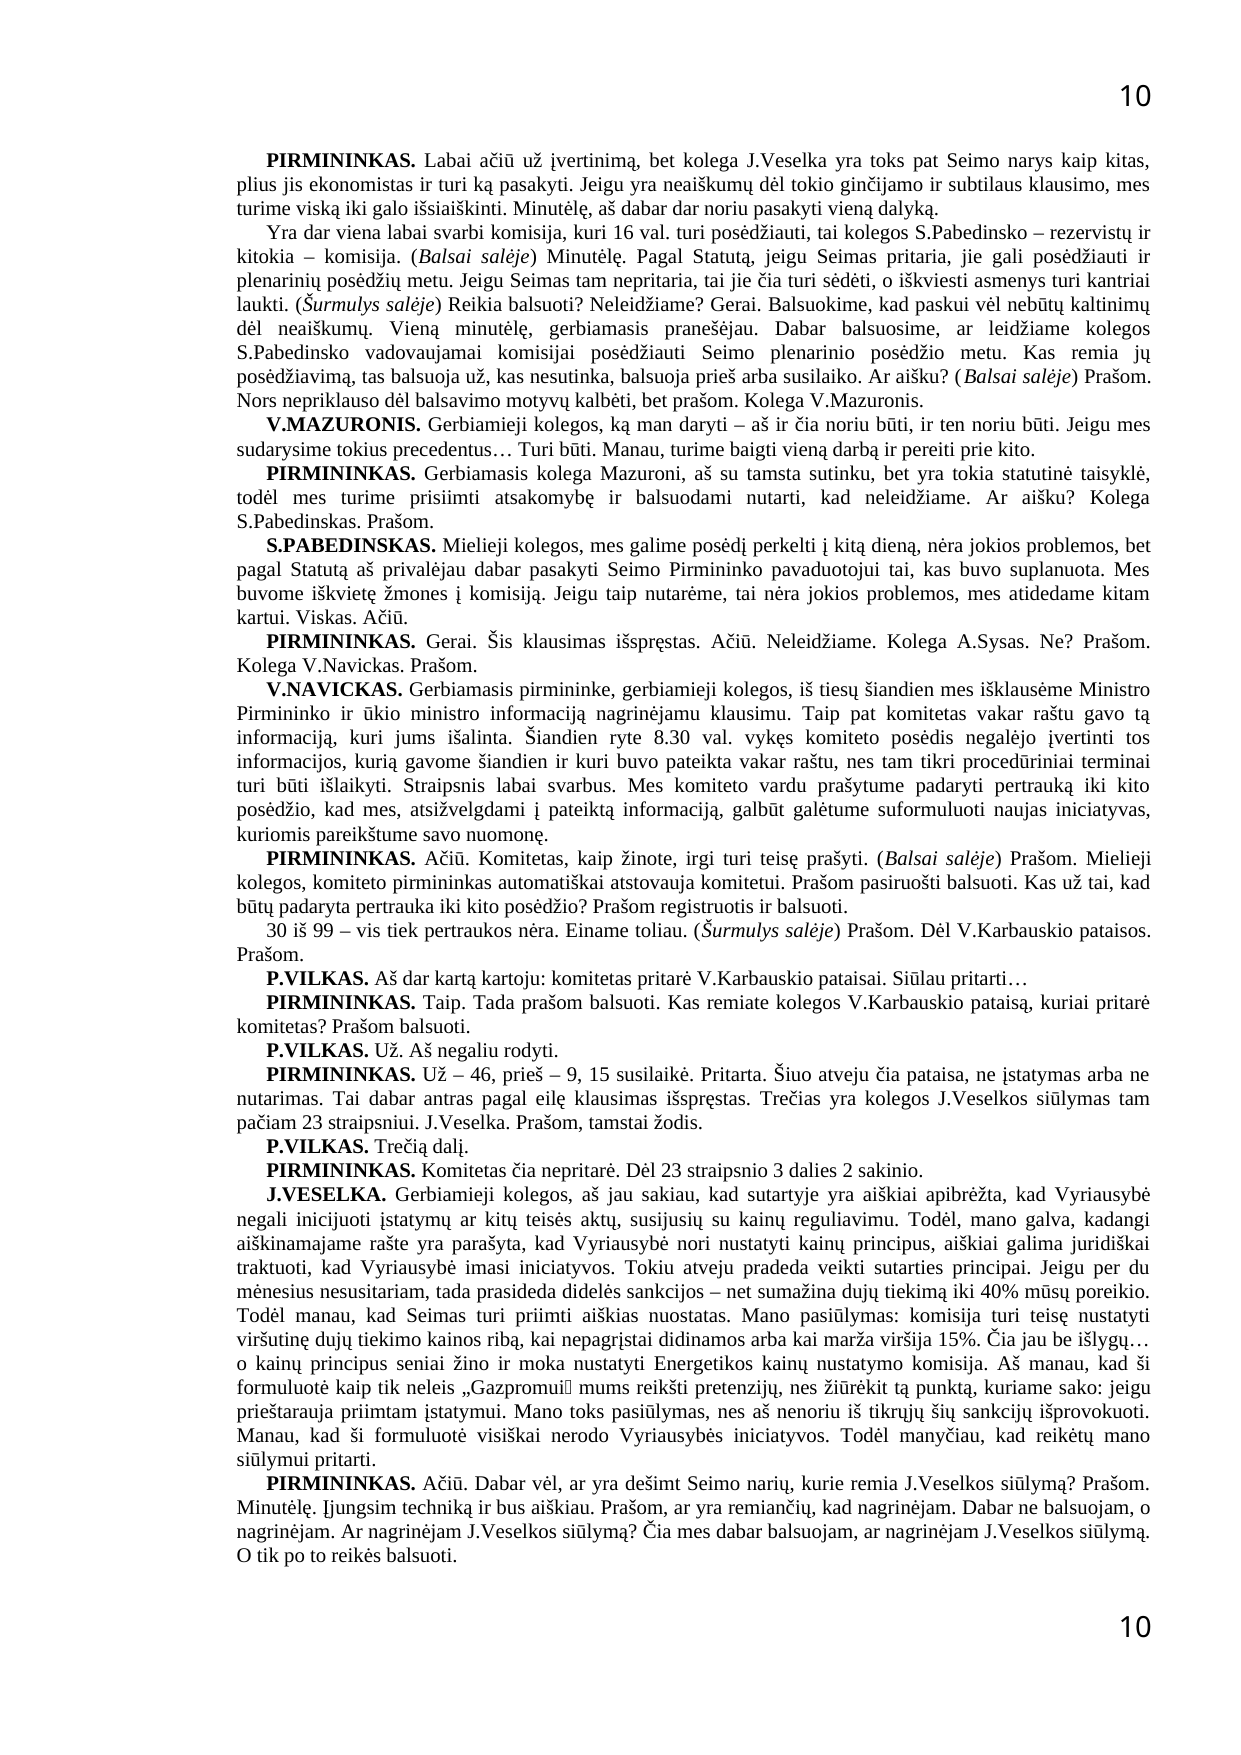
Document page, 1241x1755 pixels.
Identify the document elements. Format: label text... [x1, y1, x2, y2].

text J.VESELKA. Gerbiamieji kolegos, aš jau sakiau, kad sutartyje yra aiškiai apibrėžta, kad Vyriausybė negali inicijuoti įstatymų ar kitų teisės aktų, susijusių su kainų reguliavimu. Todėl, mano galva, kadangi aiškinamajame rašte yra parašyta, kad Vyriausybė nori nustatyti kainų principus, aiškiai galima juridiškai traktuoti, kad Vyriausybė imasi iniciatyvos. Tokiu atveju pradeda veikti sutarties principai. Jeigu per du mėnesius nesusitariam, tada prasideda didelės sankcijos – net sumažina dujų tiekimą iki 40% mūsų poreikio. Todėl manau, kad Seimas turi priimti aiškias nuostatas. Mano pasiūlymas: komisija turi teisę nustatyti viršutinę dujų tiekimo kainos ribą, kai nepagrįstai didinamos arba kai marža viršija 15%. Čia jau be išlygų… o kainų principus seniai žino ir moka nustatyti Energetikos kainų nustatymo komisija. Aš manau, kad ši formuluotė kaip tik neleis „Gazpromui mums reikšti pretenzijų, nes žiūrėkit tą punktą, kuriame sako: jeigu prieštarauja priimtam įstatymui. Mano toks pasiūlymas, nes aš nenoriu iš tikrųjų šių sankcijų išprovokuoti. Manau, kad ši formuluotė visiškai nerodo Vyriausybės iniciatyvos. Todėl manyčiau, kad reikėtų mano siūlymui pritarti. [236, 1182, 1152, 1471]
text Yra dar viena labai svarbi komisija, kuri 16 val. turi posėdžiauti, tai kolegos S.Pabedinsko – rezervistų ir kitokia – komisija. (Balsai salėje) Minutėlę. Pagal Statutą, jeigu Seimas pritaria, jie gali posėdžiauti ir plenarinių posėdžių metu. Jeigu Seimas tam nepritaria, tai jie čia turi sėdėti, o iškviesti asmenys turi kantriai laukti. (Šurmulys salėje) Reikia balsuoti? Neleidžiame? Gerai. Balsuokime, kad paskui vėl nebūtų kaltinimų dėl neaiškumų. Vieną minutėlę, gerbiamasis pranešėjau. Dabar balsuosime, ar leidžiame kolegos S.Pabedinsko vadovaujamai komisijai posėdžiauti Seimo plenarinio posėdžio metu. Kas remia jų posėdžiavimą, tas balsuoja už, kas nesutinka, balsuoja prieš arba susilaiko. Ar aišku? (Balsai salėje) Prašom. Nors nepriklauso dėl balsavimo motyvų kalbėti, bet prašom. Kolega V.Mazuronis. [236, 220, 1152, 412]
text V.NAVICKAS. Gerbiamasis pirmininke, gerbiamieji kolegos, iš tiesų šiandien mes išklausėme Ministro Pirmininko ir ūkio ministro informaciją nagrinėjamu klausimu. Taip pat komitetas vakar raštu gavo tą informaciją, kuri jums išalinta. Šiandien ryte 8.30 val. vykęs komiteto posėdis negalėjo įvertinti tos informacijos, kurią gavome šiandien ir kuri buvo pateikta vakar raštu, nes tam tikri procedūriniai terminai turi būti išlaikyti. Straipsnis labai svarbus. Mes komiteto vardu prašytume padaryti pertrauką iki kito posėdžio, kad mes, atsižvelgdami į pateiktą informaciją, galbūt galėtume suformuluoti naujas iniciatyvas, kuriomis pareikštume savo nuomonę. [236, 677, 1152, 846]
text P.VILKAS. Trečią dalį. [236, 1134, 1152, 1158]
text PIRMININKAS. Gerbiamasis kolega Mazuroni, aš su tamsta sutinku, bet yra tokia statutinė taisyklė, todėl mes turime prisiimti atsakomybę ir balsuodami nutarti, kad neleidžiame. Ar aišku? Kolega S.Pabedinskas. Prašom. [236, 461, 1152, 533]
text PIRMININKAS. Ačiū. Dabar vėl, ar yra dešimt Seimo narių, kurie remia J.Veselkos siūlymą? Prašom. Minutėlę. Įjungsim techniką ir bus aiškiau. Prašom, ar yra remiančių, kad nagrinėjam. Dabar ne balsuojam, o nagrinėjam. Ar nagrinėjam J.Veselkos siūlymą? Čia mes dabar balsuojam, ar nagrinėjam J.Veselkos siūlymą. O tik po to reikės balsuoti. [236, 1471, 1152, 1567]
text PIRMININKAS. Ačiū. Komitetas, kaip žinote, irgi turi teisę prašyti. (Balsai salėje) Prašom. Mielieji kolegos, komiteto pirmininkas automatiškai atstovauja komitetui. Prašom pasiruošti balsuoti. Kas už tai, kad būtų padaryta pertrauka iki kito posėdžio? Prašom registruotis ir balsuoti. [236, 846, 1152, 918]
text P.VILKAS. Už. Aš negaliu rodyti. [236, 1038, 1152, 1062]
text P.VILKAS. Aš dar kartą kartoju: komitetas pritarė V.Karbauskio pataisai. Siūlau pritarti… [236, 966, 1152, 990]
text PIRMININKAS. Gerai. Šis klausimas išspręstas. Ačiū. Neleidžiame. Kolega A.Sysas. Ne? Prašom. Kolega V.Navickas. Prašom. [236, 629, 1152, 677]
text PIRMININKAS. Už – 46, prieš – 9, 15 susilaikė. Pritarta. Šiuo atveju čia pataisa, ne įstatymas arba ne nutarimas. Tai dabar antras pagal eilę klausimas išspręstas. Trečias yra kolegos J.Veselkos siūlymas tam pačiam 23 straipsniui. J.Veselka. Prašom, tamstai žodis. [236, 1062, 1152, 1134]
text 30 iš 99 – vis tiek pertraukos nėra. Einame toliau. (Šurmulys salėje) Prašom. Dėl V.Karbauskio pataisos. Prašom. [236, 918, 1152, 966]
text PIRMININKAS. Komitetas čia nepritarė. Dėl 23 straipsnio 3 dalies 2 sakinio. [236, 1158, 1152, 1182]
text V.MAZURONIS. Gerbiamieji kolegos, ką man daryti – aš ir čia noriu būti, ir ten noriu būti. Jeigu mes sudarysime tokius precedentus… Turi būti. Manau, turime baigti vieną darbą ir pereiti prie kito. [236, 412, 1152, 461]
text S.PABEDINSKAS. Mielieji kolegos, mes galime posėdį perkelti į kitą dieną, nėra jokios problemos, bet pagal Statutą aš privalėjau dabar pasakyti Seimo Pirmininko pavaduotojui tai, kas buvo suplanuota. Mes buvome iškvietę žmones į komisiją. Jeigu taip nutarėme, tai nėra jokios problemos, mes atidedame kitam kartui. Viskas. Ačiū. [236, 533, 1152, 629]
text PIRMININKAS. Taip. Tada prašom balsuoti. Kas remiate kolegos V.Karbauskio pataisą, kuriai pritarė komitetas? Prašom balsuoti. [236, 990, 1152, 1038]
text PIRMININKAS. Labai ačiū už įvertinimą, bet kolega J.Veselka yra toks pat Seimo narys kaip kitas, plius jis ekonomistas ir turi ką pasakyti. Jeigu yra neaiškumų dėl tokio ginčijamo ir subtilaus klausimo, mes turime viską iki galo išsiaiškinti. Minutėlę, aš dabar dar noriu pasakyti vieną dalyką. [236, 148, 1152, 220]
